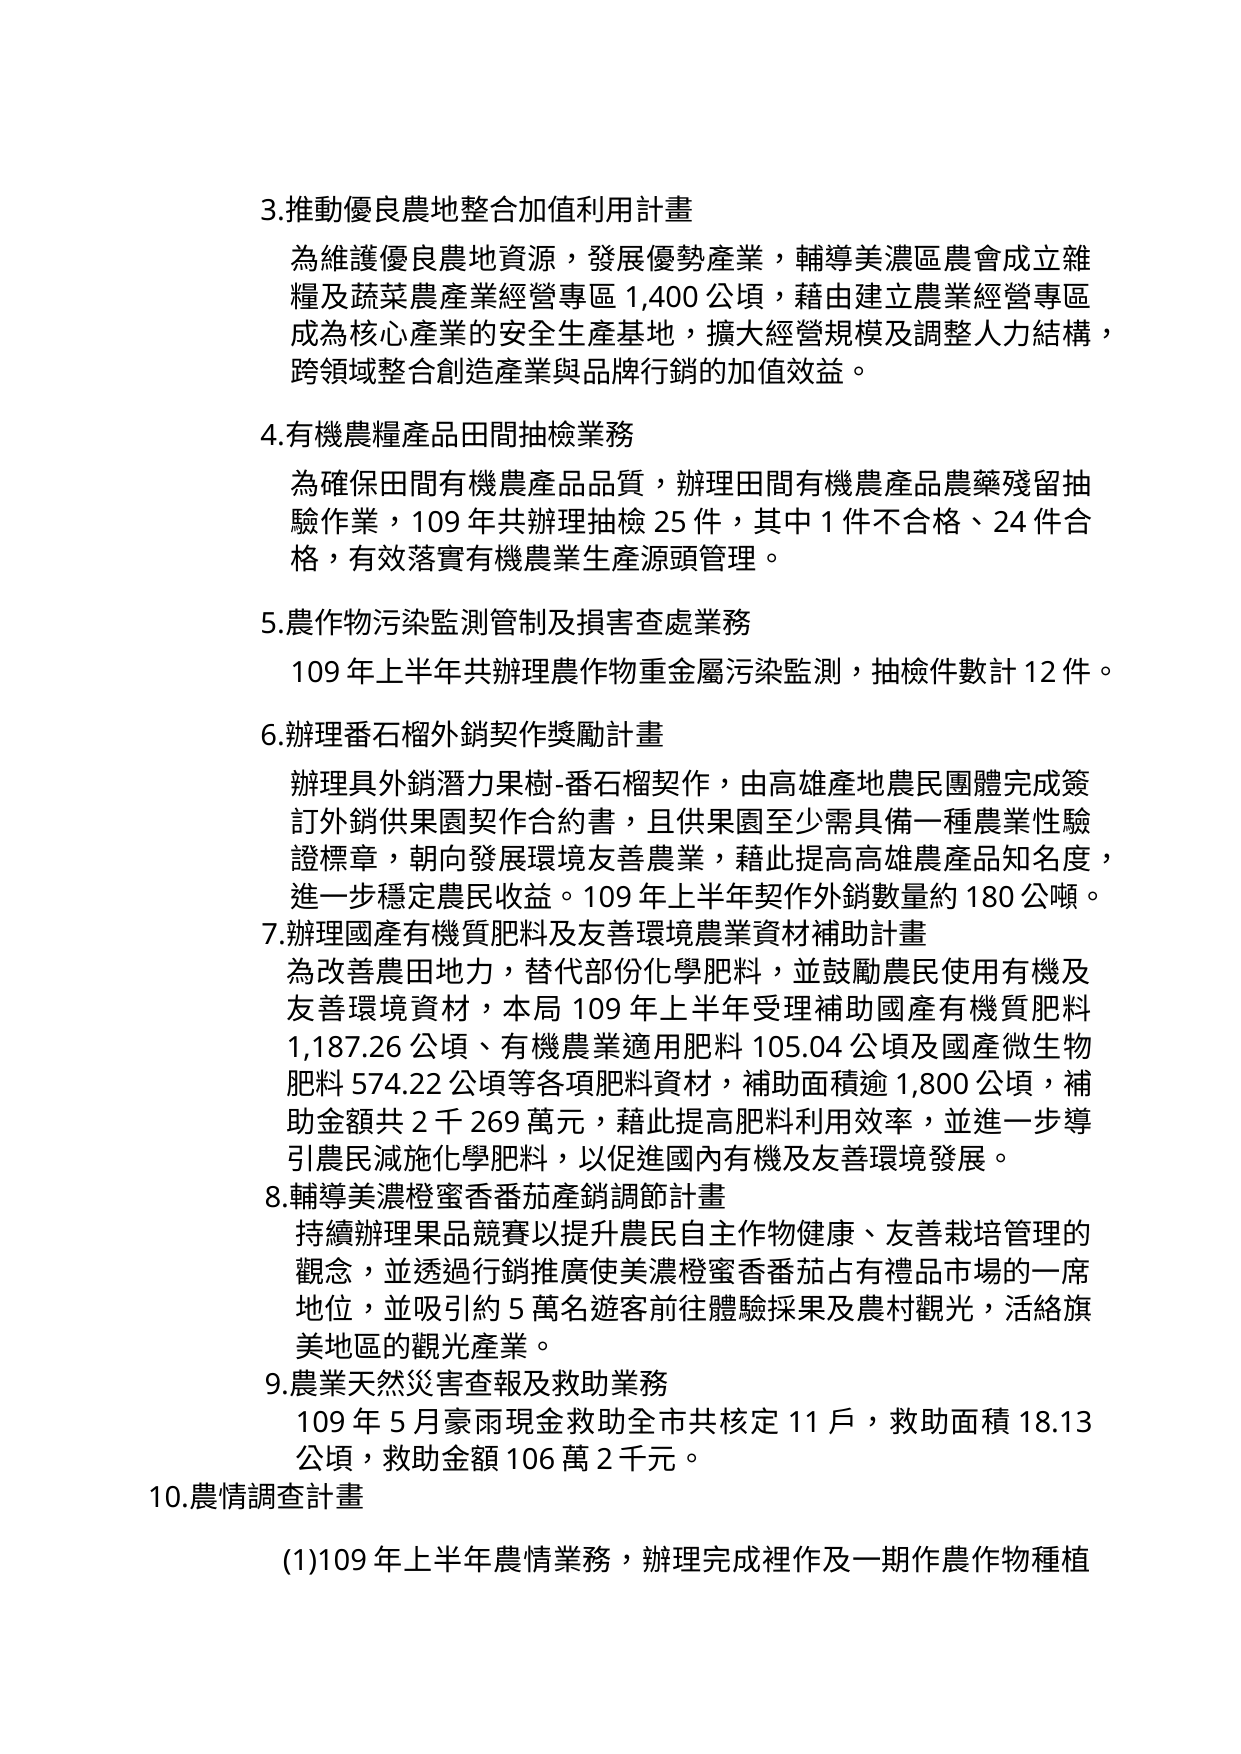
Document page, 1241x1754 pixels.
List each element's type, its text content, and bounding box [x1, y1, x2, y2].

text 5.農作物污染監測管制及損害查處業務 [260, 577, 1092, 652]
text 4.有機農糧產品田間抽檢業務 [260, 389, 1092, 464]
text 為維護優良農地資源，發展優勢產業，輔導美濃區農會成立雜糧及蔬菜農產業經營專區1,400公頃，藉由建立農業經營專區成為核心產業的安全生產基地，擴大經營規模及調整人力結構，跨領域整合創造產業與品牌行銷的加值效益。 [290, 239, 1092, 389]
text 109年5月豪雨現金救助全市共核定11戶，救助面積18.13公頃，救助金額106萬2千元。 [295, 1402, 1092, 1477]
text 10.農情調查計畫 [148, 1477, 1092, 1514]
text 為確保田間有機農產品品質，辦理田間有機農產品農藥殘留抽驗作業，109年共辦理抽檢25件，其中1件不合格、24件合格，有效落實有機農業生產源頭管理。 [290, 464, 1092, 577]
text 8.輔導美濃橙蜜香番茄產銷調節計畫 [148, 1177, 1092, 1214]
text (1)109年上半年農情業務，辦理完成裡作及一期作農作物種植 [283, 1514, 1092, 1589]
text 辦理具外銷潛力果樹-番石榴契作，由高雄產地農民團體完成簽訂外銷供果園契作合約書，且供果園至少需具備一種農業性驗證標章，朝向發展環境友善農業，藉此提高高雄農產品知名度，進一步穩定農民收益。109年上半年契作外銷數量約180公噸。 [290, 764, 1092, 914]
text 為改善農田地力，替代部份化學肥料，並鼓勵農民使用有機及友善環境資材，本局109年上半年受理補助國產有機質肥料1,187.26公頃、有機農業適用肥料105.04公頃及國產微生物肥料574.22公頃等各項肥料資材，補助面積逾1,800公頃，補助金額共2千269萬元，藉此提高肥料利用效率，並進一步導引農民減施化學肥料，以促進國內有機及友善環境發展。 [286, 952, 1092, 1177]
text 7.辦理國產有機質肥料及友善環境農業資材補助計畫 [261, 914, 1092, 952]
text 9.農業天然災害查報及救助業務 [148, 1364, 1092, 1402]
text 3.推動優良農地整合加值利用計畫 [260, 164, 1092, 239]
text 6.辦理番石榴外銷契作獎勵計畫 [260, 689, 1092, 764]
text 持續辦理果品競賽以提升農民自主作物健康、友善栽培管理的觀念，並透過行銷推廣使美濃橙蜜香番茄占有禮品市場的一席地位，並吸引約5萬名遊客前往體驗採果及農村觀光，活絡旗美地區的觀光產業。 [295, 1214, 1092, 1364]
text 109年上半年共辦理農作物重金屬污染監測，抽檢件數計12件。 [290, 652, 1092, 689]
